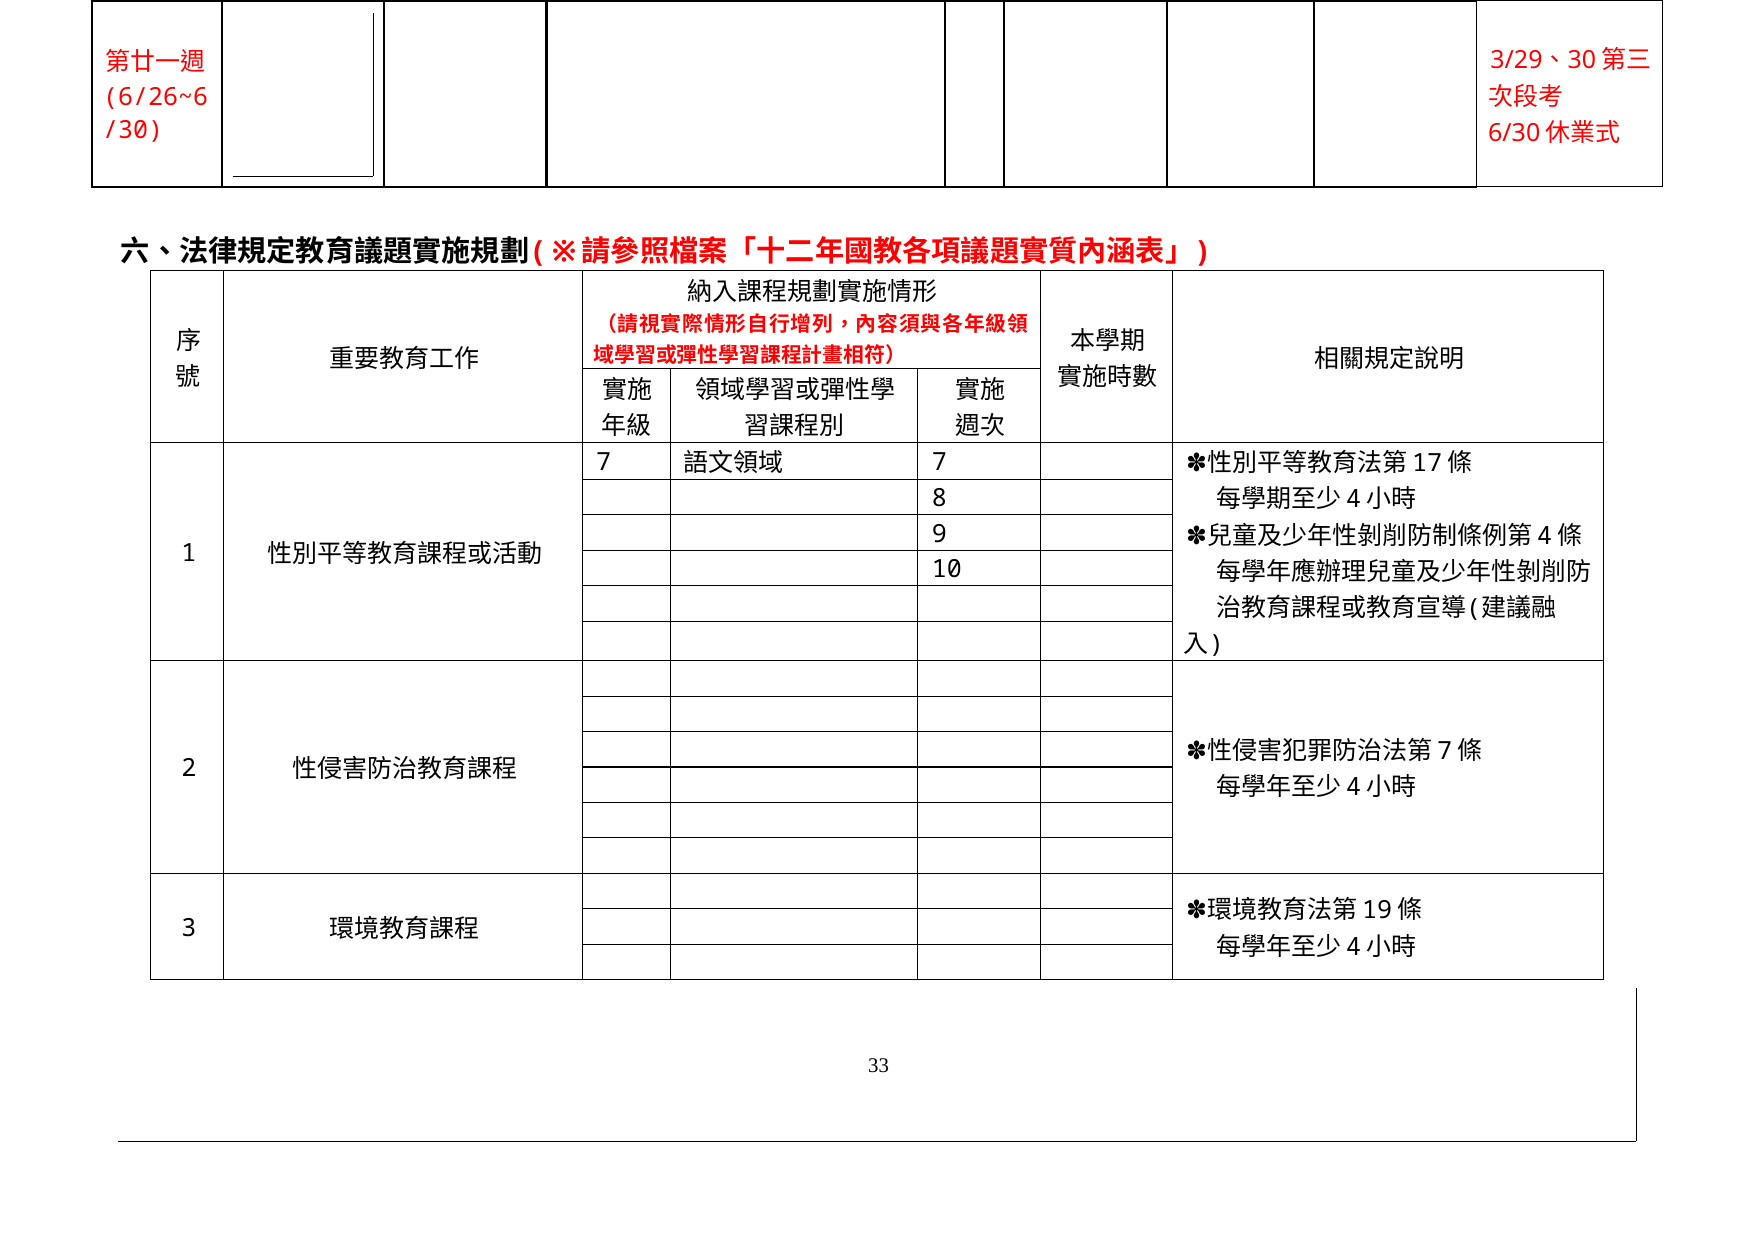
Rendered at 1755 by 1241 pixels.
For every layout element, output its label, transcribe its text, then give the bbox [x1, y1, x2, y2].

table_cell [918, 622, 1040, 660]
table_cell [1041, 874, 1172, 908]
table_cell [1041, 661, 1172, 696]
table_cell [1041, 697, 1172, 731]
table_cell ✽性別平等教育法第17條 每學期至少4小時 ✽兒童及少年性剝削防制條例第4條 每學年應辦理兒童及少年性剝削防 治教育課程或教育宣導(建議融入) [1173, 443, 1603, 660]
table_cell [548, 2, 944, 186]
table_cell [1041, 909, 1172, 943]
table_cell [583, 515, 670, 550]
table_cell 領域學習或彈性學習課程別 [671, 369, 917, 442]
table_cell [946, 2, 1003, 186]
table_cell [1041, 838, 1172, 873]
table_cell 7 [583, 443, 670, 479]
table_cell 語文領域 [671, 443, 917, 479]
table_cell 第廿一週(6/26~6/30) [93, 2, 221, 186]
table_cell [583, 732, 670, 766]
table_cell [918, 909, 1040, 943]
table_cell 2 [151, 661, 223, 873]
table_cell 性別平等教育課程或活動 [224, 443, 582, 660]
table_header 本學期 實施時數 [1041, 271, 1172, 442]
table_cell [918, 803, 1040, 837]
table_cell 3 [151, 874, 223, 979]
table_cell ✽性侵害犯罪防治法第7條 每學年至少4小時 [1173, 661, 1603, 873]
table_cell [671, 874, 917, 908]
table_cell [583, 586, 670, 621]
table_cell [671, 945, 917, 979]
table_cell [1041, 551, 1172, 585]
table_cell [1041, 945, 1172, 979]
table_cell [671, 803, 917, 837]
table_cell ✽環境教育法第19條 每學年至少4小時 (含海洋教育1小時，環境倫理、永續發展、氣候變遷、災害防救、能源資源永續利用3小時) [1173, 874, 1603, 979]
table_cell [583, 945, 670, 979]
table_cell [1041, 768, 1172, 802]
table_cell 7 [918, 443, 1040, 479]
table_cell [918, 874, 1040, 908]
table_cell [671, 732, 917, 766]
table_header 序號 [151, 271, 223, 442]
text 六、法律規定教育議題實施規劃(※請參照檔案「十二年國教各項議題實質內涵表」) [118, 228, 1636, 270]
table_cell [583, 874, 670, 908]
table_cell [583, 803, 670, 837]
table_cell [671, 480, 917, 514]
table_cell [671, 551, 917, 585]
table_cell 性侵害防治教育課程 [224, 661, 582, 873]
table_cell [1041, 480, 1172, 514]
table_cell [223, 2, 383, 186]
table_cell [918, 661, 1040, 696]
table_cell 實施 週次 [918, 369, 1040, 442]
table_cell [583, 661, 670, 696]
table_cell [918, 945, 1040, 979]
table_cell 環境教育課程 [224, 874, 582, 979]
table_cell 8 [918, 480, 1040, 514]
table_cell [671, 697, 917, 731]
table_cell [918, 697, 1040, 731]
table_cell [1041, 732, 1172, 766]
table_cell [918, 838, 1040, 873]
table_cell [583, 622, 670, 660]
table_cell [385, 2, 545, 186]
table_cell [671, 586, 917, 621]
table_cell [583, 480, 670, 514]
table_cell [671, 909, 917, 943]
table_cell [583, 551, 670, 585]
table_cell [1041, 586, 1172, 621]
table_cell [583, 768, 670, 802]
table_cell [671, 515, 917, 550]
table_cell 9 [918, 515, 1040, 550]
table_cell [1041, 622, 1172, 660]
table_cell [1315, 2, 1476, 186]
table_cell [918, 732, 1040, 766]
table_cell [671, 838, 917, 873]
table_cell [1041, 515, 1172, 550]
table_cell [671, 661, 917, 696]
table_cell [918, 768, 1040, 802]
table_cell [1168, 2, 1313, 186]
table_header 相關規定說明 [1173, 271, 1603, 442]
table_cell [1041, 443, 1172, 479]
table_cell 10 [918, 551, 1040, 585]
table_cell [583, 697, 670, 731]
table_cell [671, 622, 917, 660]
table_cell 1 [151, 443, 223, 660]
table_cell [583, 909, 670, 943]
table_header 重要教育工作 [224, 271, 582, 442]
table_cell 3/29、30第三次段考 6/30休業式 [1477, 1, 1662, 186]
table_cell [1041, 803, 1172, 837]
table_cell [583, 838, 670, 873]
table_cell 實施年級 [583, 369, 670, 442]
table_header 納入課程規劃實施情形 （請視實際情形自行增列，內容須與各年級領域學習或彈性學習課程計畫相符） [583, 271, 1040, 368]
table_cell [1005, 2, 1166, 186]
table_cell [671, 768, 917, 802]
table_cell [918, 586, 1040, 621]
